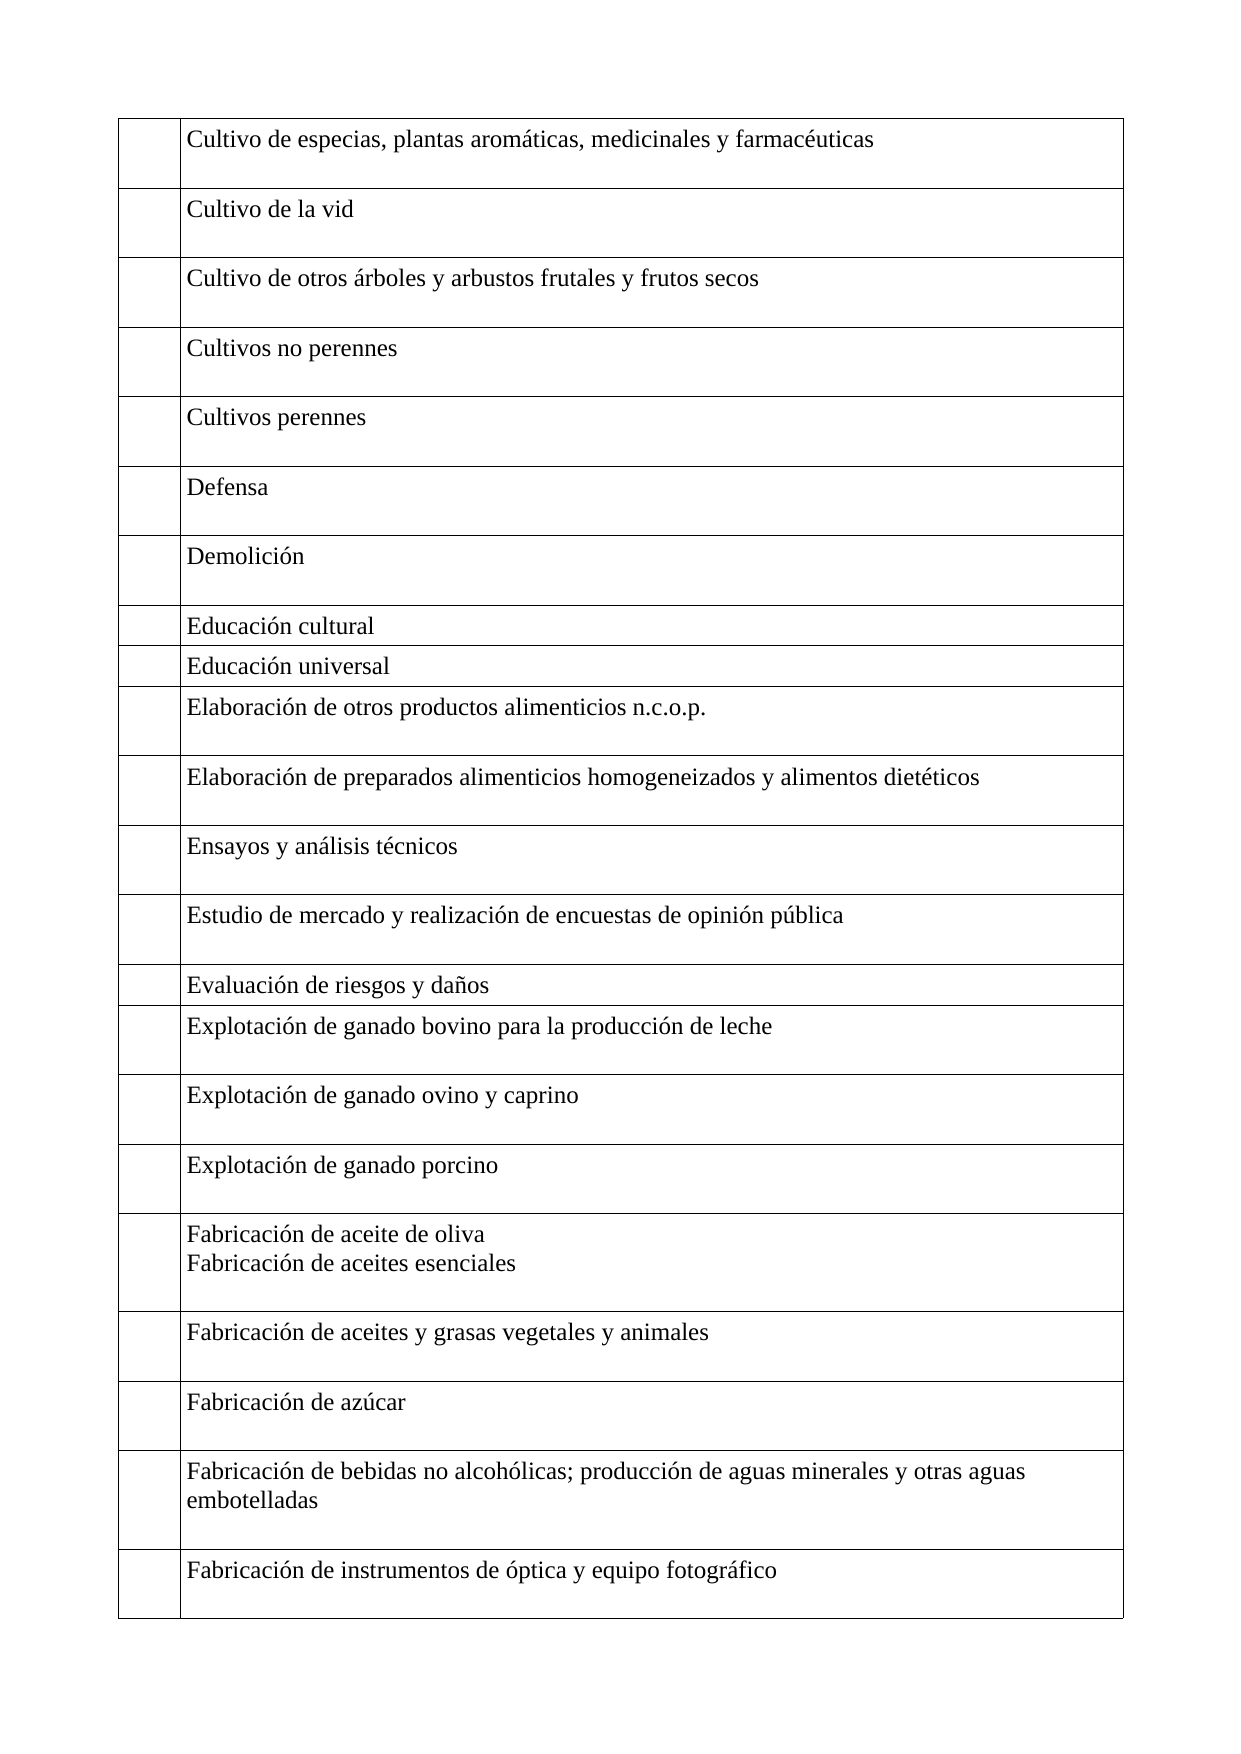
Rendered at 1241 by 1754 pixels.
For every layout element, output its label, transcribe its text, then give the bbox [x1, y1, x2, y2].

table_cell [119, 467, 180, 535]
table_cell Educación cultural [181, 606, 1123, 645]
table_cell [119, 826, 180, 894]
table_cell Fabricación de instrumentos de óptica y equipo fotográfico [181, 1550, 1123, 1618]
table_cell Ensayos y análisis técnicos [181, 826, 1123, 894]
table_cell Explotación de ganado bovino para la producción de leche [181, 1006, 1123, 1074]
table_cell Educación universal [181, 646, 1123, 686]
table_cell [119, 119, 180, 188]
table_cell [119, 1214, 180, 1311]
table_cell Cultivo de otros árboles y arbustos frutales y frutos secos [181, 258, 1123, 327]
table_cell [119, 756, 180, 825]
table_cell [119, 258, 180, 327]
table_cell Elaboración de preparados alimenticios homogeneizados y alimentos dietéticos [181, 756, 1123, 825]
table_cell [119, 895, 180, 964]
table_cell Fabricación de azúcar [181, 1382, 1123, 1450]
table_cell [119, 1451, 180, 1548]
table_cell [119, 189, 180, 257]
table_cell Fabricación de aceite de oliva Fabricación de aceites esenciales [181, 1214, 1123, 1311]
table_cell Evaluación de riesgos y daños [181, 965, 1123, 1004]
table_cell [119, 965, 180, 1004]
table_cell [119, 1075, 180, 1143]
table_cell Elaboración de otros productos alimenticios n.c.o.p. [181, 687, 1123, 755]
table_cell [119, 328, 180, 396]
table_cell Fabricación de aceites y grasas vegetales y animales [181, 1312, 1123, 1381]
table_cell Explotación de ganado porcino [181, 1145, 1123, 1213]
table_cell Cultivos perennes [181, 397, 1123, 466]
table_cell [119, 687, 180, 755]
table_cell Fabricación de bebidas no alcohólicas; producción de aguas minerales y otras aguas embotelladas [181, 1451, 1123, 1548]
table_cell [119, 1550, 180, 1618]
table_cell [119, 646, 180, 686]
table_cell [119, 1312, 180, 1381]
table_cell [119, 1382, 180, 1450]
table_cell [119, 1145, 180, 1213]
table_cell [119, 606, 180, 645]
table_cell Demolición [181, 536, 1123, 604]
table_cell [119, 536, 180, 604]
table_cell [119, 397, 180, 466]
table_cell Cultivo de especias, plantas aromáticas, medicinales y farmacéuticas [181, 119, 1123, 188]
table_cell Estudio de mercado y realización de encuestas de opinión pública [181, 895, 1123, 964]
table_cell Cultivo de la vid [181, 189, 1123, 257]
table_cell Explotación de ganado ovino y caprino [181, 1075, 1123, 1143]
table_cell Cultivos no perennes [181, 328, 1123, 396]
table_cell Defensa [181, 467, 1123, 535]
table_cell [119, 1006, 180, 1074]
